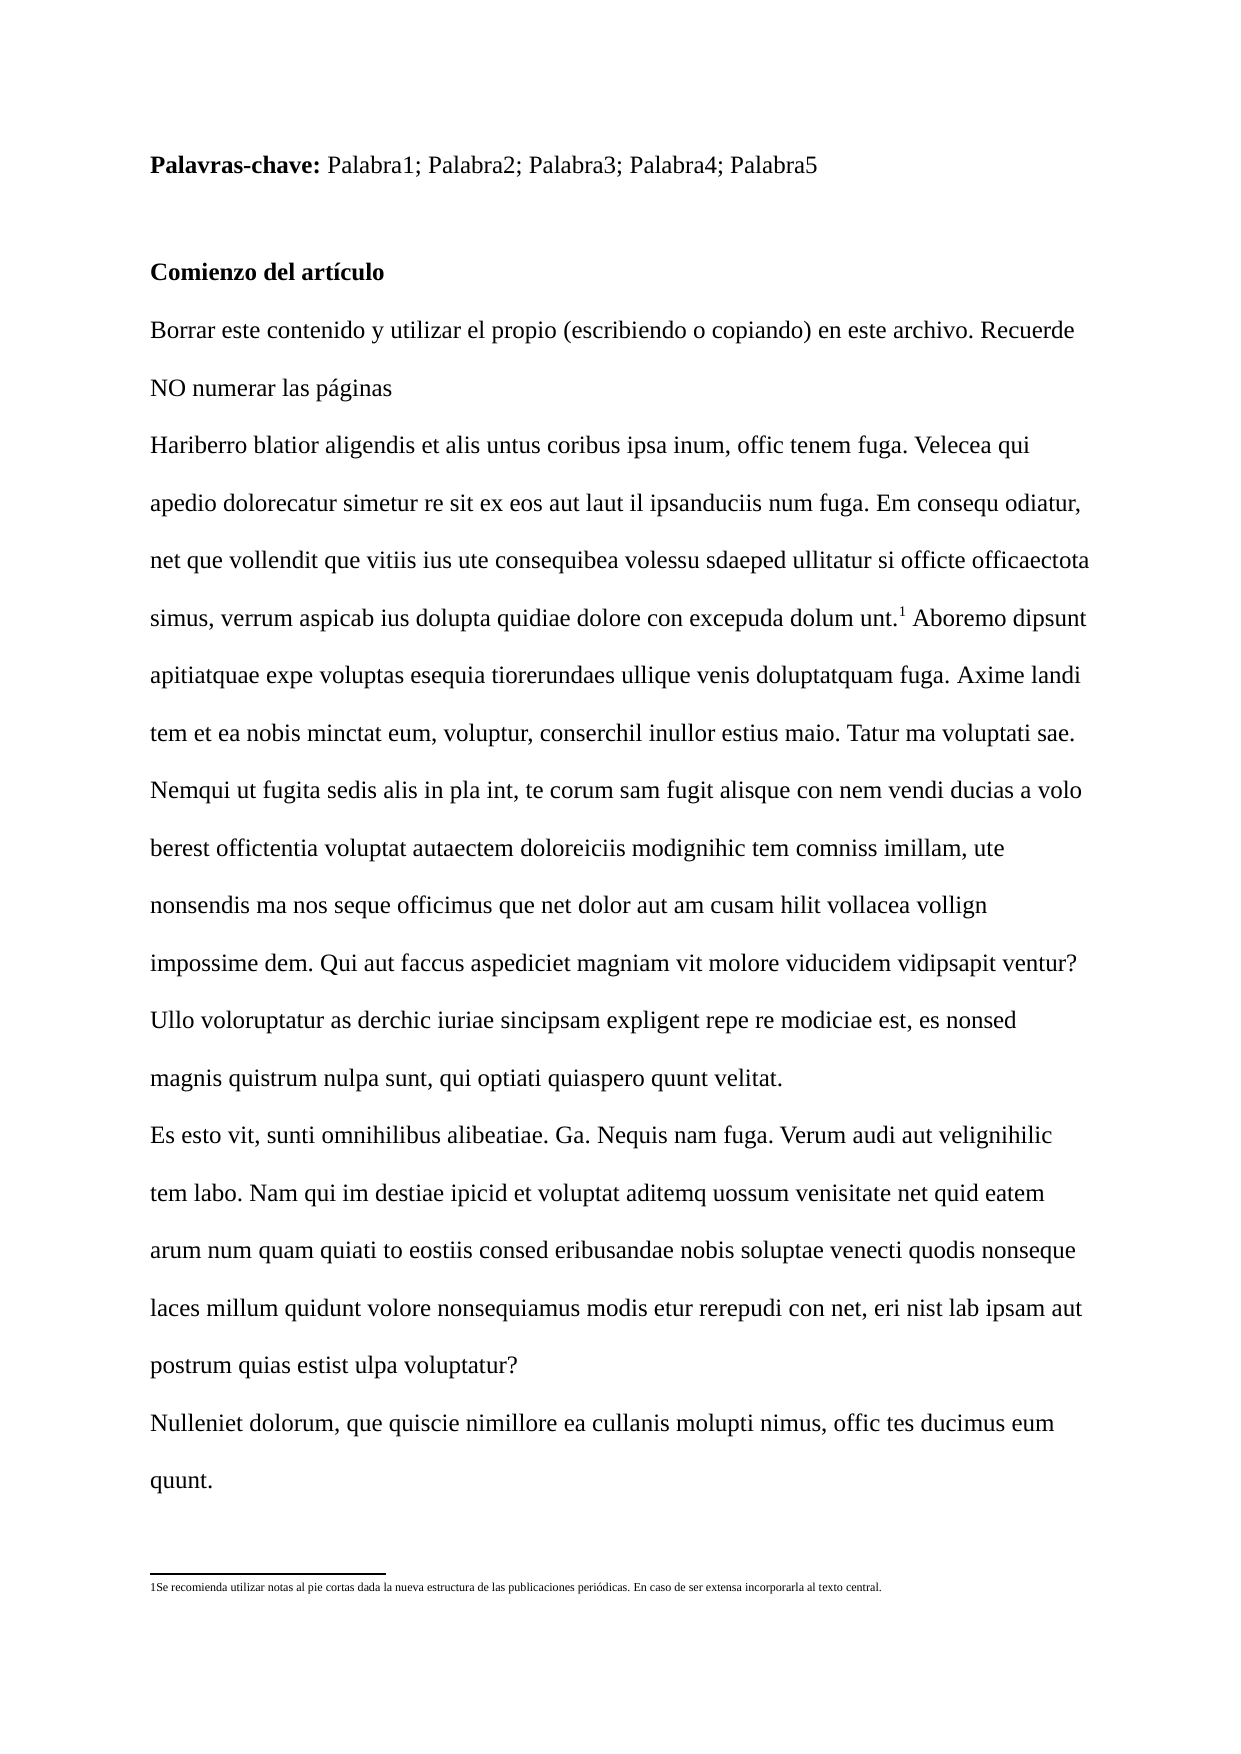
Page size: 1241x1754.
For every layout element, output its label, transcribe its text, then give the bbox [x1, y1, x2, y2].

text Nulleniet dolorum, que quiscie nimillore ea cullanis molupti nimus, offic tes ducimus eum quunt. [150, 1408, 1090, 1494]
text Es esto vit, sunti omnihilibus alibeatiae. Ga. Nequis nam fuga. Verum audi aut velignihilic tem labo. Nam qui im destiae ipicid et voluptat aditemq uossum venisitate net quid eatem arum num quam quiati to eostiis consed eribusandae nobis soluptae venecti quodis nonseque laces millum quidunt volore nonsequiamus modis etur rerepudi con net, eri nist lab ipsam aut postrum quias estist ulpa voluptatur? [150, 1121, 1090, 1379]
text Se recomienda utilizar notas al pie cortas dada la nueva estructura de las publicaciones periódicas. En caso de ser extensa incorporarla al texto central. [150, 1580, 1090, 1604]
text Hariberro blatior aligendis et alis untus coribus ipsa inum, offic tenem fuga. Velecea qui apedio dolorecatur simetur re sit ex eos aut laut il ipsanduciis num fuga. Em consequ odiatur, net que vollendit que vitiis ius ute consequibea volessu sdaeped ullitatur si officte officaectota simus, verrum aspicab ius dolupta quidiae dolore con excepuda dolum unt. Aboremo dipsunt apitiatquae expe voluptas esequia tiorerundaes ullique venis doluptatquam fuga. Axime landi tem et ea nobis minctat eum, voluptur, conserchil inullor estius maio. Tatur ma voluptati sae. Nemqui ut fugita sedis alis in pla int, te corum sam fugit alisque con nem vendi ducias a volo berest offictentia voluptat autaectem doloreiciis modignihic tem comniss imillam, ute nonsendis ma nos seque officimus que net dolor aut am cusam hilit vollacea vollign impossime dem. Qui aut faccus aspediciet magniam vit molore viducidem vidipsapit ventur? Ullo voloruptatur as derchic iuriae sincipsam expligent repe re modiciae est, es nonsed magnis quistrum nulpa sunt, qui optiati quiaspero quunt velitat. [150, 431, 1090, 1092]
text Palavras-chave: Palabra1; Palabra2; Palabra3; Palabra4; Palabra5 [150, 150, 1090, 179]
text Comienzo del artículo [150, 257, 1090, 286]
text Borrar este contenido y utilizar el propio (escribiendo o copiando) en este archivo. Recuerde NO numerar las páginas [150, 316, 1090, 402]
